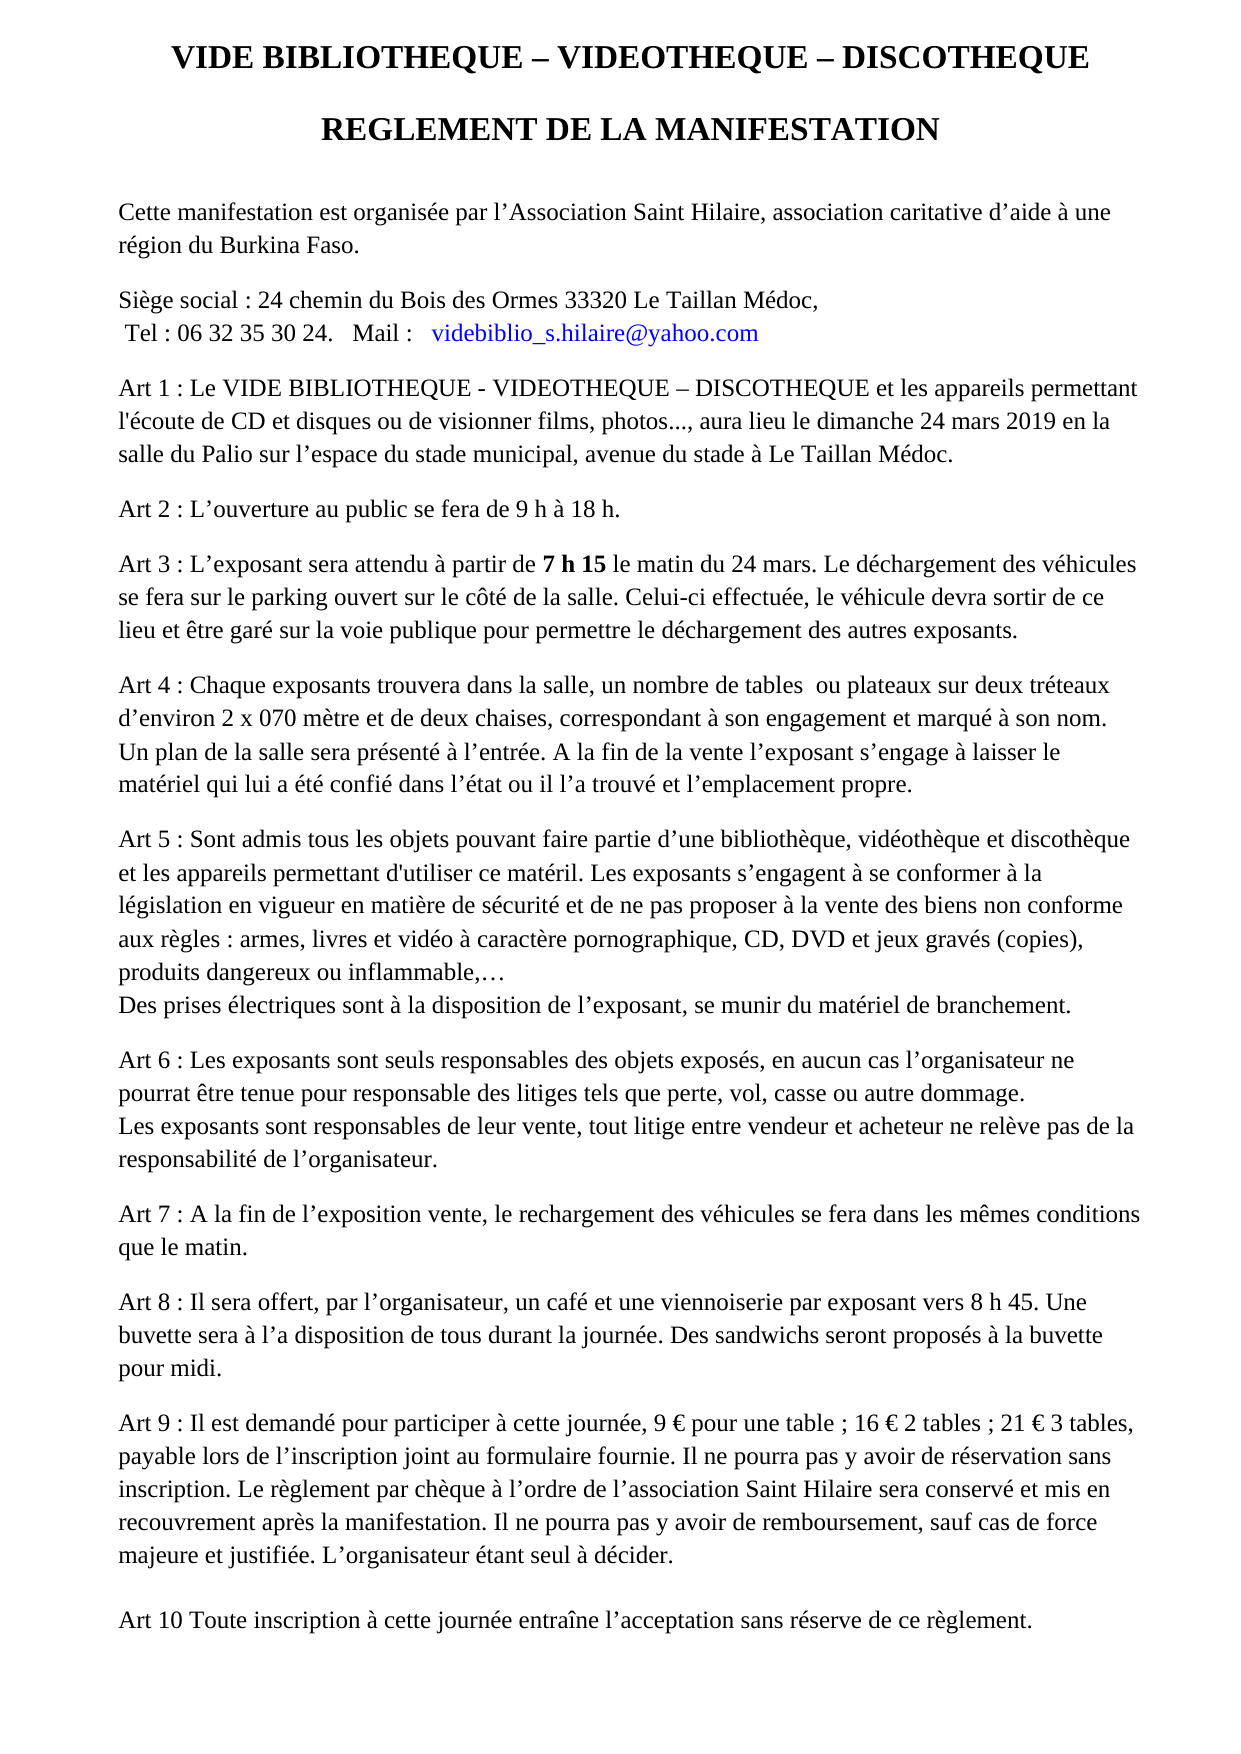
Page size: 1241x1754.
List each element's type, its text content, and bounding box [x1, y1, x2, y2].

text Art 3 : L’exposant sera attendu à partir de 7 h 15 le matin du 24 mars. Le déchargement des véhicules se fera sur le parking ouvert sur le côté de la salle. Celui-ci effectuée, le véhicule devra sortir de ce lieu et être garé sur la voie publique pour permettre le déchargement des autres exposants. [118, 549, 1143, 644]
text Art 10 Toute inscription à cette journée entraîne l’acceptation sans réserve de ce règlement. [118, 1605, 1143, 1634]
text Art 6 : Les exposants sont seuls responsables des objets exposés, en aucun cas l’organisateur ne pourrat être tenue pour responsable des litiges tels que perte, vol, casse ou autre dommage. [118, 1045, 1143, 1106]
text Art 4 : Chaque exposants trouvera dans la salle, un nombre de tables ou plateaux sur deux tréteaux d’environ 2 x 070 mètre et de deux chaises, correspondant à son engagement et marqué à son nom. Un plan de la salle sera présenté à l’entrée. A la fin de la vente l’exposant s’engage à laisser le matériel qui lui a été confié dans l’état ou il l’a trouvé et l’emplacement propre. [118, 671, 1143, 798]
text Art 8 : Il sera offert, par l’organisateur, un café et une viennoiserie par exposant vers 8 h 45. Une buvette sera à l’a disposition de tous durant la journée. Des sandwichs seront proposés à la buvette pour midi. [118, 1287, 1143, 1382]
text Art 1 : Le VIDE BIBLIOTHEQUE - VIDEOTHEQUE – DISCOTHEQUE et les appareils permettant l'écoute de CD et disques ou de visionner films, photos..., aura lieu le dimanche 24 mars 2019 en la salle du Palio sur l’espace du stade municipal, avenue du stade à Le Taillan Médoc. [118, 373, 1143, 468]
text VIDE BIBLIOTHEQUE – VIDEOTHEQUE – DISCOTHEQUE [118, 37, 1143, 76]
text Siège social : 24 chemin du Bois des Ormes 33320 Le Taillan Médoc, [118, 285, 1143, 314]
text Cette manifestation est organisée par l’Association Saint Hilaire, association caritative d’aide à une région du Burkina Faso. [118, 197, 1143, 259]
text Art 9 : Il est demandé pour participer à cette journée, 9 € pour une table ; 16 € 2 tables ; 21 € 3 tables, payable lors de l’inscription joint au formulaire fournie. Il ne pourra pas y avoir de réservation sans inscription. Le règlement par chèque à l’ordre de l’association Saint Hilaire sera conservé et mis en recouvrement après la manifestation. Il ne pourra pas y avoir de remboursement, sauf cas de force majeure et justifiée. L’organisateur étant seul à décider. [118, 1408, 1143, 1569]
text Des prises électriques sont à la disposition de l’exposant, se munir du matériel de branchement. [118, 990, 1143, 1018]
text REGLEMENT DE LA MANIFESTATION [118, 109, 1143, 147]
text Art 5 : Sont admis tous les objets pouvant faire partie d’une bibliothèque, vidéothèque et discothèque et les appareils permettant d'utiliser ce matéril. Les exposants s’engagent à se conformer à la législation en vigueur en matière de sécurité et de ne pas proposer à la vente des biens non conforme aux règles : armes, livres et vidéo à caractère pornographique, CD, DVD et jeux gravés (copies), produits dangereux ou inflammable,… [118, 824, 1143, 985]
text Art 2 : L’ouverture au public se fera de 9 h à 18 h. [118, 494, 1143, 523]
text Les exposants sont responsables de leur vente, tout litige entre vendeur et acheteur ne relève pas de la responsabilité de l’organisateur. [118, 1111, 1143, 1172]
text Art 7 : A la fin de l’exposition vente, le rechargement des véhicules se fera dans les mêmes conditions que le matin. [118, 1199, 1143, 1261]
text Tel : 06 32 35 30 24. Mail : videbiblio_s.hilaire@yahoo.com [118, 318, 1143, 347]
